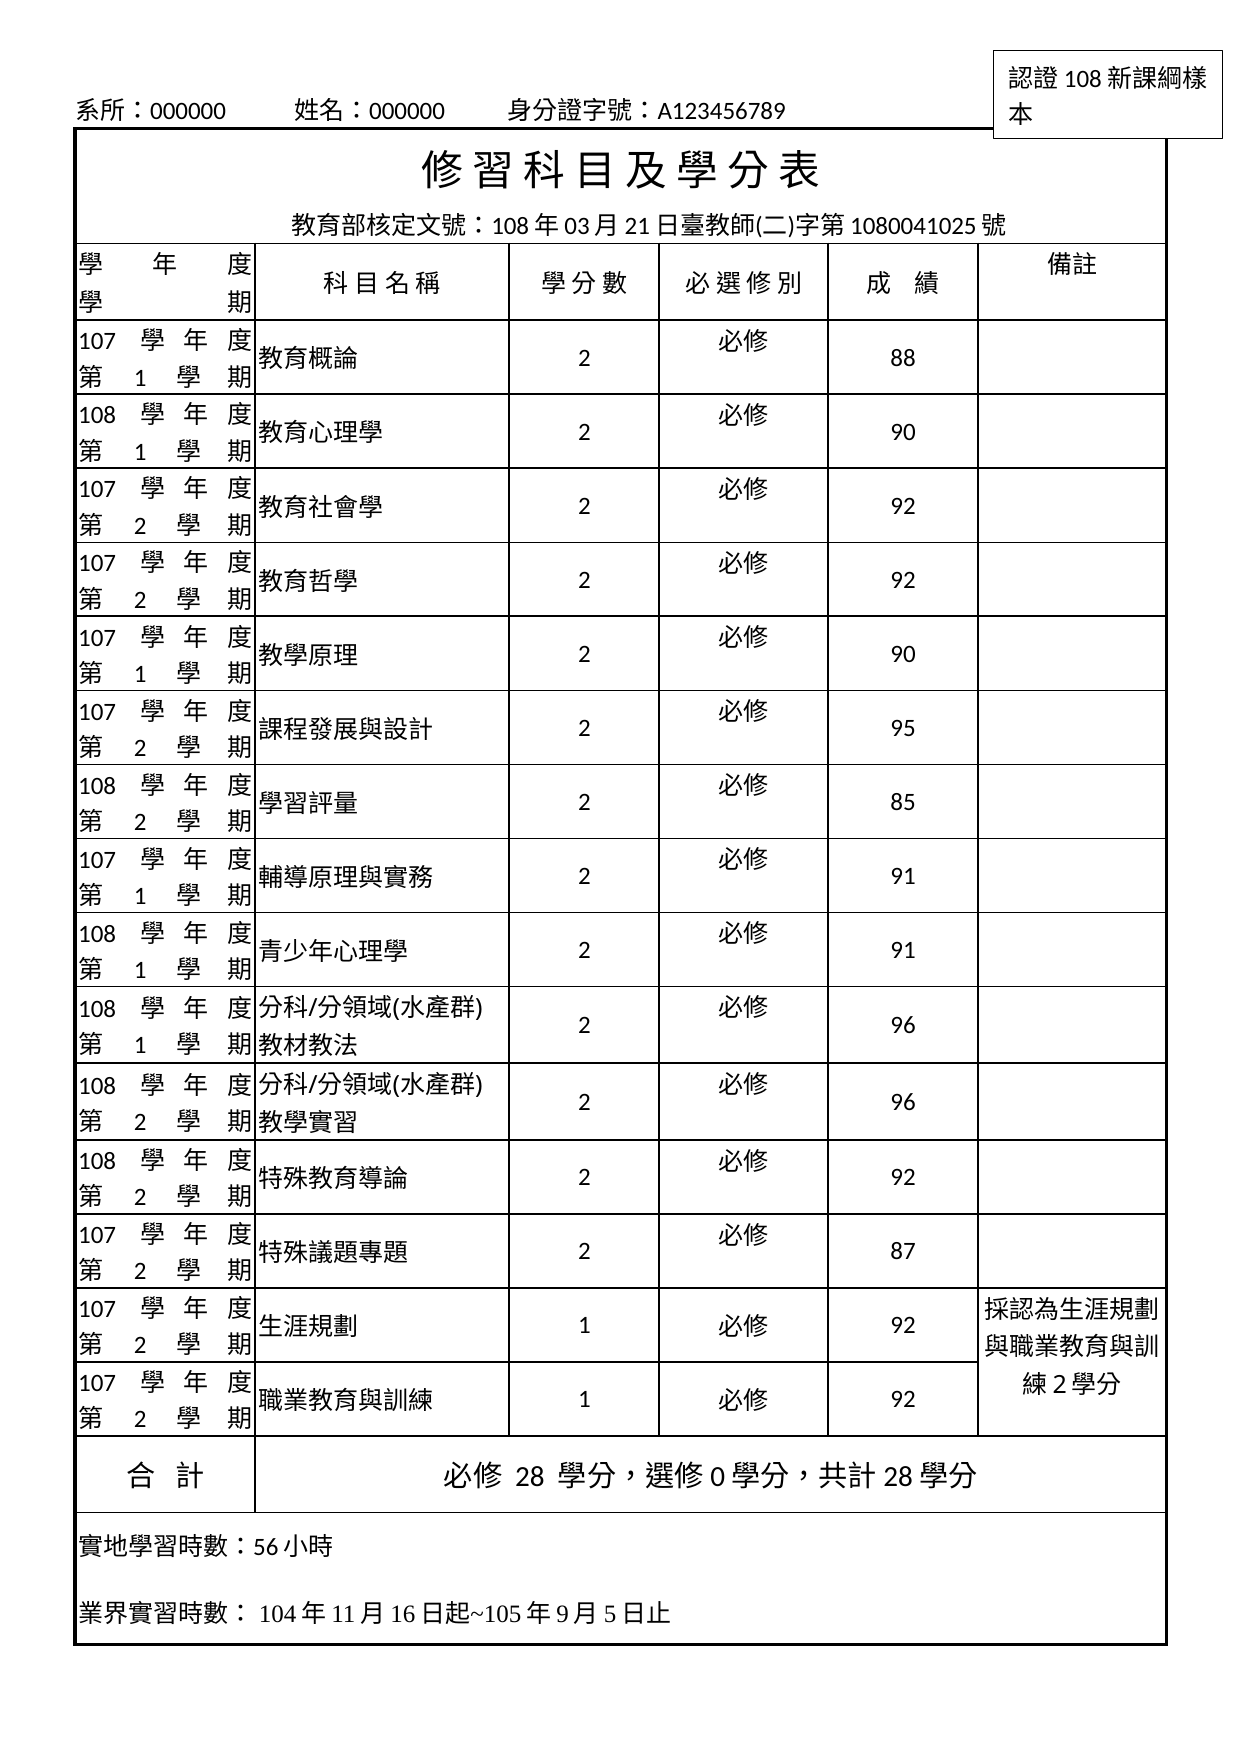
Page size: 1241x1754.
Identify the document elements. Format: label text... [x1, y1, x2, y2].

table_cell 2 [510, 469, 658, 541]
table_cell 必修 [660, 321, 827, 393]
table_cell 學年度 學 期 [77, 244, 254, 319]
table_cell [979, 321, 1165, 393]
table_cell 必修 [660, 469, 827, 541]
table_cell [979, 1141, 1165, 1213]
table_cell 2 [510, 691, 658, 763]
table_cell 2 [510, 321, 658, 393]
table_cell [979, 691, 1165, 763]
table_cell 必修 28 學分，選修 0學分，共計 28 學分 [256, 1437, 1165, 1512]
table_cell 必修 [660, 543, 827, 615]
table_cell [979, 765, 1165, 838]
table_cell 96 [829, 987, 977, 1062]
table_cell 107學年度 第1學期 [77, 839, 254, 912]
table_cell 88 [829, 321, 977, 393]
table_cell 必修 [660, 913, 827, 986]
table_cell 特殊教育導論 [256, 1141, 508, 1213]
table_cell 必修 [660, 1215, 827, 1287]
table_cell 2 [510, 617, 658, 689]
table_cell 教育心理學 [256, 395, 508, 467]
table_cell 2 [510, 1141, 658, 1213]
table_cell 必修 [660, 617, 827, 689]
table_cell [979, 395, 1165, 467]
table_cell 學習評量 [256, 765, 508, 838]
table_cell 2 [510, 913, 658, 986]
table_cell 合 計 [77, 1437, 254, 1512]
table_cell 科 目 名 稱 [256, 244, 508, 319]
table_cell 1 [510, 1363, 658, 1435]
table_header 修 習 科 目 及 學 分 表 教育部核定文號：108年03月21日臺教師(二)字第1080041025號 [77, 130, 1165, 243]
table_cell 92 [829, 543, 977, 615]
table_cell 2 [510, 839, 658, 912]
table_cell [979, 469, 1165, 541]
table_cell 108學年度 第1學期 [77, 395, 254, 467]
table_cell 分科/分領域(水產群)教材教法 [256, 987, 508, 1062]
table_cell 必修 [660, 1289, 827, 1361]
table_cell 108學年度 第2學期 [77, 1141, 254, 1213]
table_cell 85 [829, 765, 977, 838]
table_cell 青少年心理學 [256, 913, 508, 986]
table_cell [979, 839, 1165, 912]
table_cell 107學年度 第2學期 [77, 1363, 254, 1435]
table_cell 2 [510, 987, 658, 1062]
table_cell 學 分 數 [510, 244, 658, 319]
table_cell 必 選 修 別 [660, 244, 827, 319]
table_cell 90 [829, 617, 977, 689]
table_cell 必修 [660, 1064, 827, 1139]
table_cell 必修 [660, 691, 827, 763]
table_cell 96 [829, 1064, 977, 1139]
table_cell 91 [829, 913, 977, 986]
table_cell 2 [510, 1215, 658, 1287]
table_cell 2 [510, 543, 658, 615]
table_cell 教學原理 [256, 617, 508, 689]
table_cell 成 績 [829, 244, 977, 319]
table_cell 1 [510, 1289, 658, 1361]
table_cell 輔導原理與實務 [256, 839, 508, 912]
text 系所：000000 姓名：000000 身分證字號：A123456789 [75, 89, 993, 127]
table_cell [979, 987, 1165, 1062]
table_cell 92 [829, 1141, 977, 1213]
table_cell 特殊議題專題 [256, 1215, 508, 1287]
table_cell 108學年度 第2學期 [77, 1064, 254, 1139]
table_cell 107學年度 第2學期 [77, 543, 254, 615]
table_cell 2 [510, 395, 658, 467]
table_cell 必修 [660, 395, 827, 467]
table_cell 生涯規劃 [256, 1289, 508, 1361]
table_cell 教育哲學 [256, 543, 508, 615]
table_cell 108學年度 第1學期 [77, 913, 254, 986]
table_cell 107學年度 第2學期 [77, 1215, 254, 1287]
table_cell 教育概論 [256, 321, 508, 393]
table_cell 107學年度 第2學期 [77, 1289, 254, 1361]
table_cell 分科/分領域(水產群)教學實習 [256, 1064, 508, 1139]
table_cell 2 [510, 1064, 658, 1139]
table_cell 107學年度 第1學期 [77, 321, 254, 393]
table_cell 91 [829, 839, 977, 912]
table_cell 90 [829, 395, 977, 467]
table_cell 職業教育與訓練 [256, 1363, 508, 1435]
table_cell 107學年度 第1學期 [77, 617, 254, 689]
table_cell [979, 1064, 1165, 1139]
table_cell [979, 617, 1165, 689]
table_cell 92 [829, 1289, 977, 1361]
table_cell 教育社會學 [256, 469, 508, 541]
text 認證108新課綱樣本 [1009, 58, 1208, 131]
table_cell 107學年度 第2學期 [77, 469, 254, 541]
table_cell 必修 [660, 1141, 827, 1213]
table_cell 實地學習時數：56小時 業界實習時數： 104年11月16日起~105年9月5日止 [77, 1513, 1165, 1643]
table_cell 備註 [979, 244, 1165, 319]
table_cell 107學年度 第2學期 [77, 691, 254, 763]
table_cell 必修 [660, 1363, 827, 1435]
table_cell 108學年度 第1學期 [77, 987, 254, 1062]
table_cell 課程發展與設計 [256, 691, 508, 763]
table_cell 2 [510, 765, 658, 838]
table_cell 108學年度 第2學期 [77, 765, 254, 838]
table_cell 92 [829, 469, 977, 541]
table_cell [979, 1215, 1165, 1287]
table_cell [979, 913, 1165, 986]
table_cell [979, 543, 1165, 615]
table_cell 95 [829, 691, 977, 763]
table_cell 必修 [660, 987, 827, 1062]
table_cell 87 [829, 1215, 977, 1287]
table_cell 採認為生涯規劃與職業教育與訓練2學分 [979, 1289, 1165, 1435]
table_cell 必修 [660, 765, 827, 838]
table_cell 必修 [660, 839, 827, 912]
table_cell 92 [829, 1363, 977, 1435]
